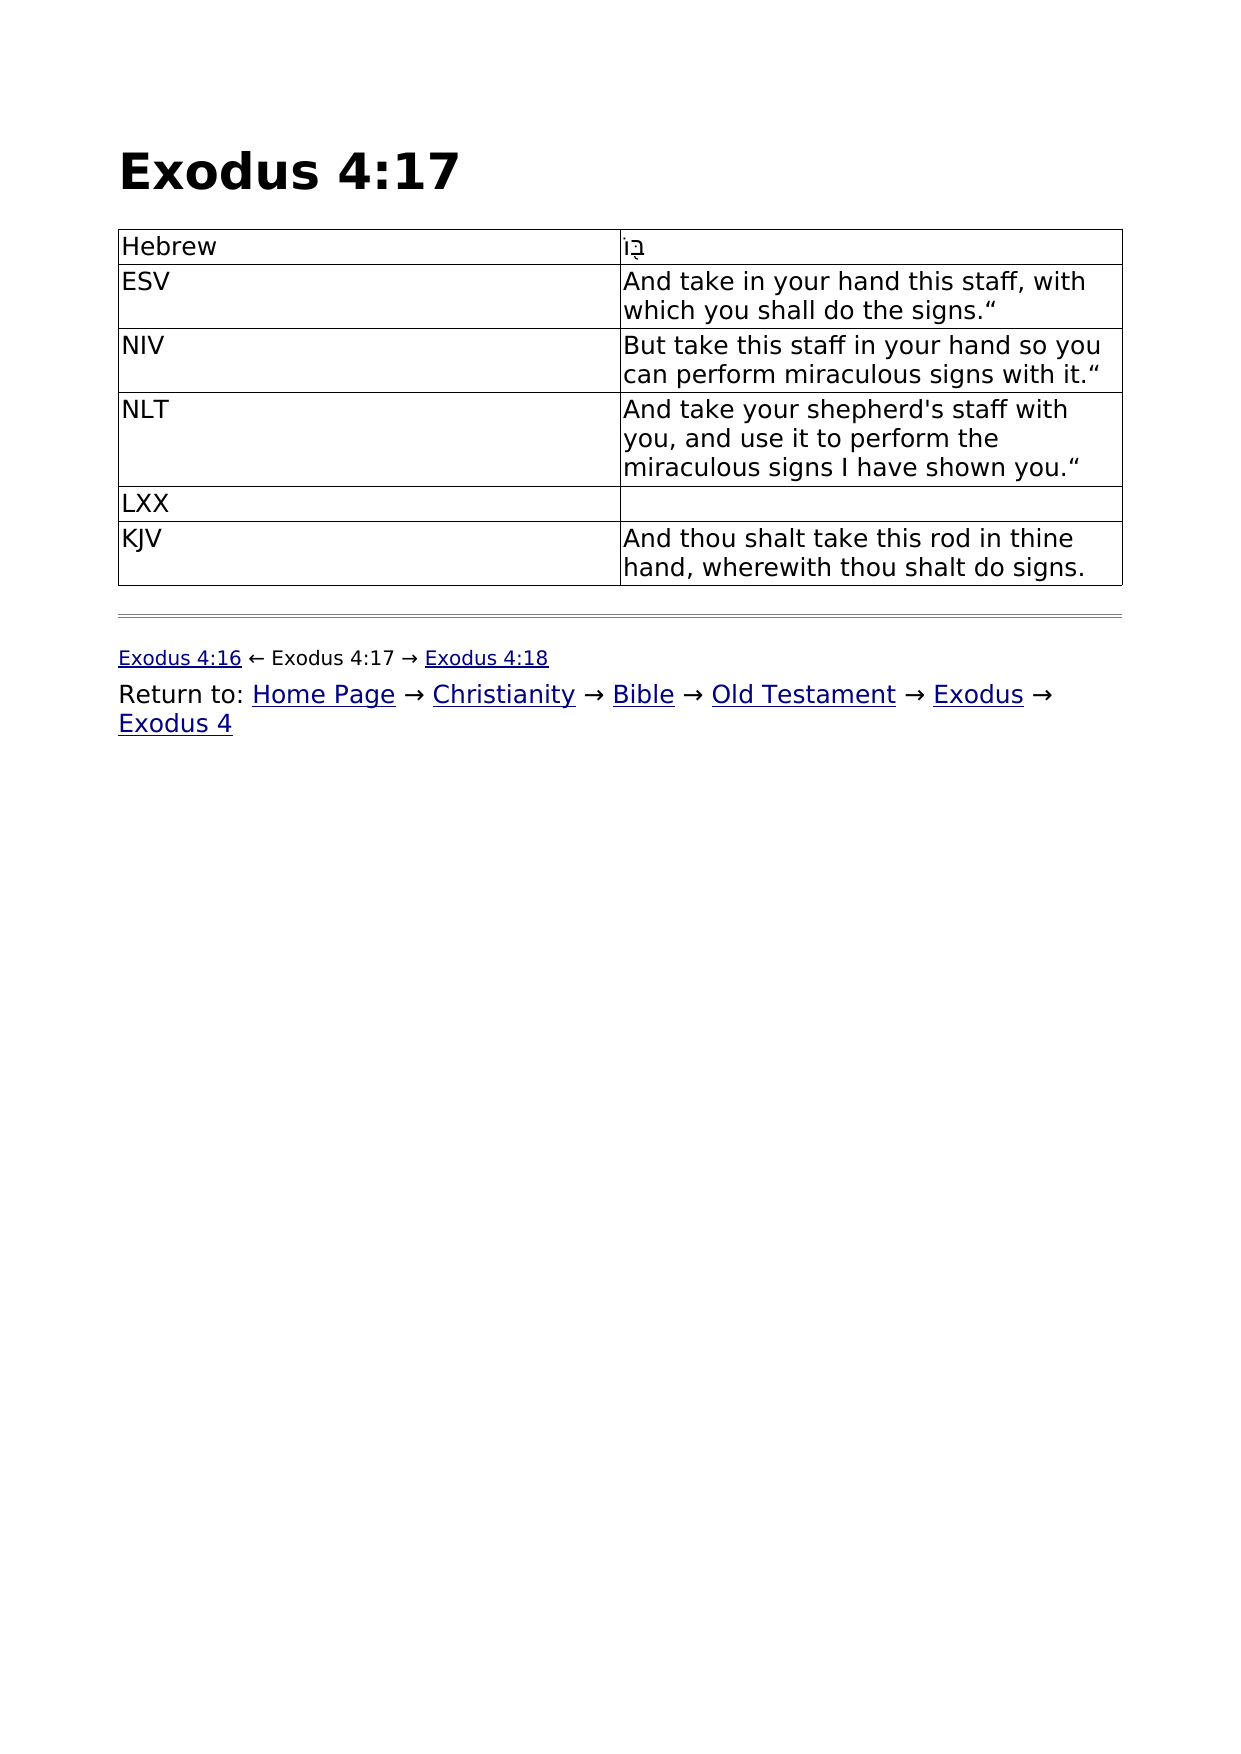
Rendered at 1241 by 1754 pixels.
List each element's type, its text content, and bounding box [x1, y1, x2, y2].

table_cell And take your shepherd's staff with you, and use it to perform the miraculous signs I have shown you.“ [621, 393, 1122, 486]
table_cell ESV [119, 265, 620, 328]
text Exodus 4:16 ← Exodus 4:17 → Exodus 4:18 [118, 646, 1122, 680]
table_header בּ֖וֹ [621, 230, 1122, 264]
table_cell LXX [119, 487, 620, 521]
table_cell And thou shalt take this rod in thine hand, wherewith thou shalt do signs. [621, 522, 1122, 585]
text Return to: Home Page → Christianity → Bible → Old Testament → Exodus → Exodus 4 [118, 680, 1122, 739]
table_cell NLT [119, 393, 620, 486]
table_header Hebrew [119, 230, 620, 264]
subtitle Exodus 4:17 [118, 143, 1122, 201]
table_cell And take in your hand this staff, with which you shall do the signs.“ [621, 265, 1122, 328]
table_cell [621, 487, 1122, 521]
table_cell KJV [119, 522, 620, 585]
table_cell NIV [119, 329, 620, 392]
table_cell But take this staff in your hand so you can perform miraculous signs with it.“ [621, 329, 1122, 392]
